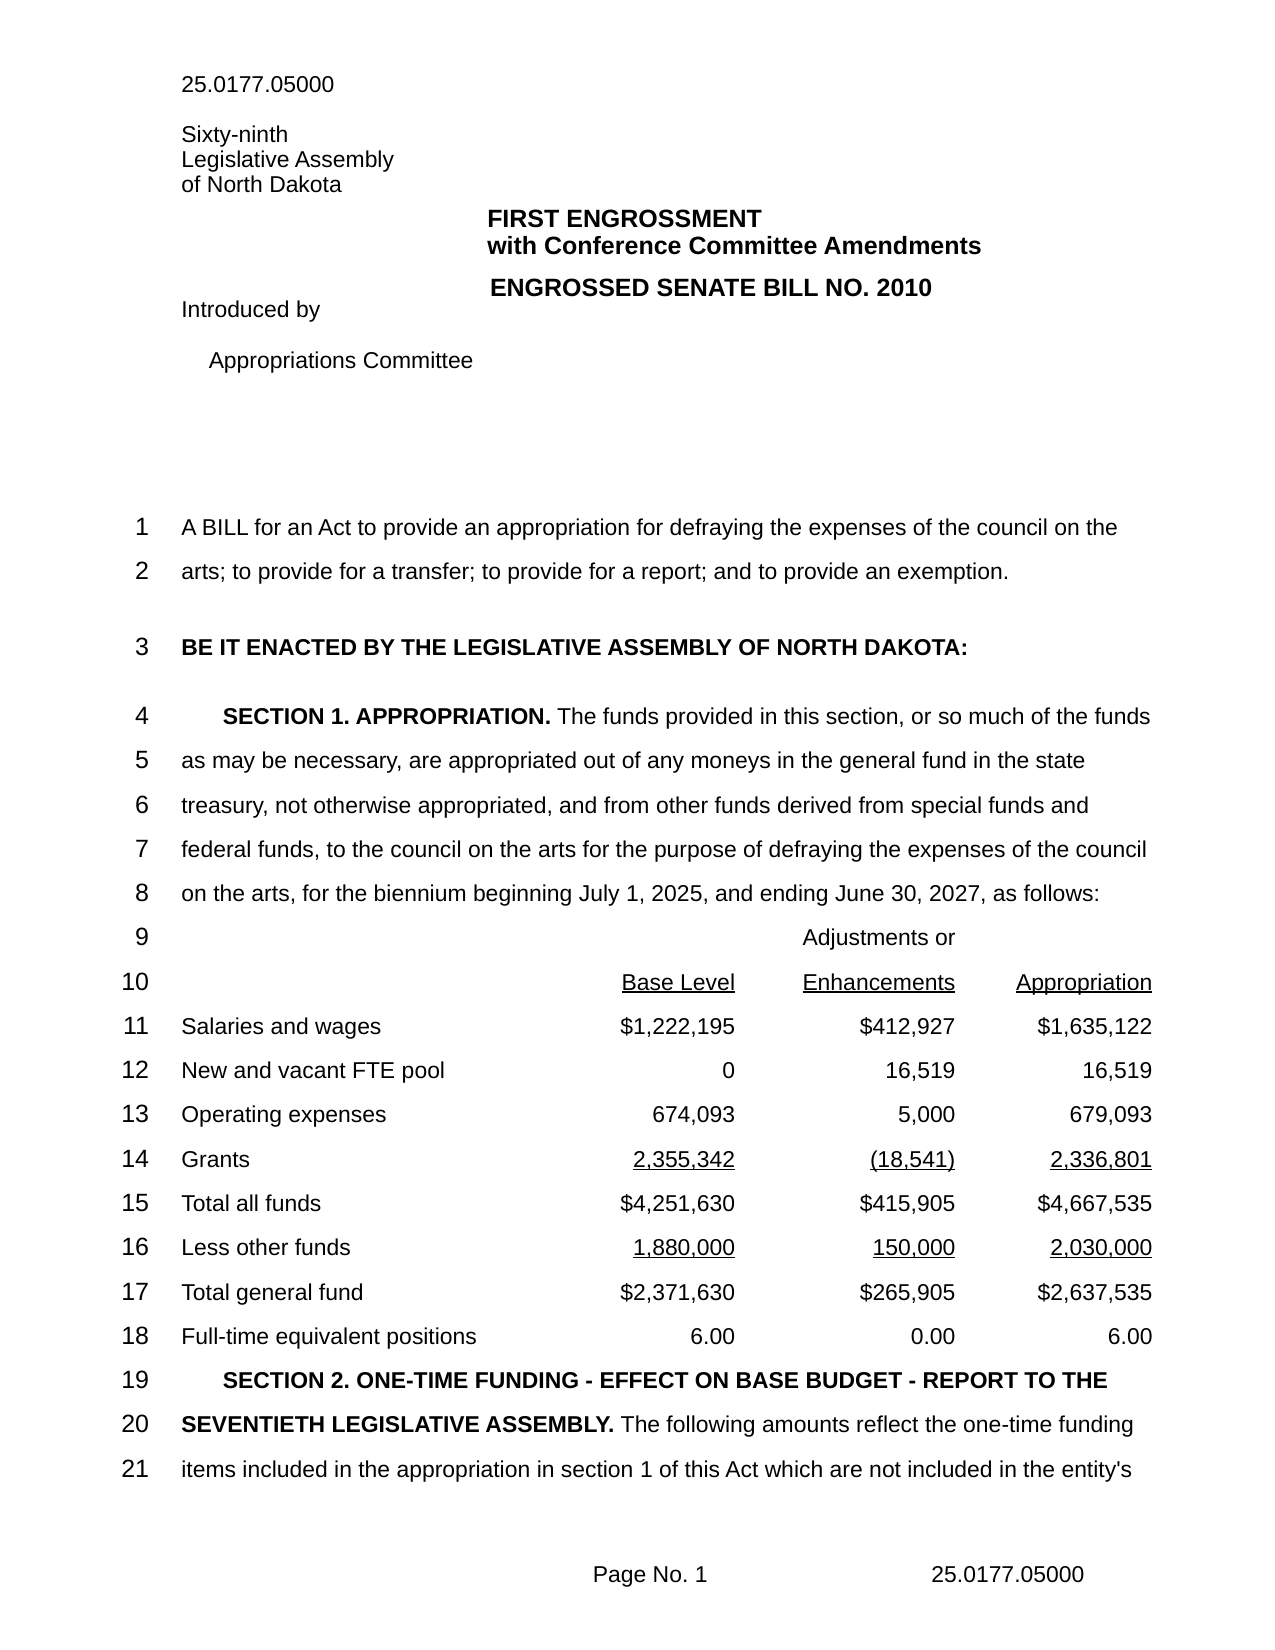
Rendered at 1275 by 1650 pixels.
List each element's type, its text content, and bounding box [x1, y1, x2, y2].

text Appropriations Committee [208, 350, 1154, 373]
text Introduced by [181, 298, 1154, 323]
text SECTION 2. ONE-TIME FUNDING - EFFECT ON BASE BUDGET - REPORT TO THE SEVENTIETH LEGISLATIVE ASSEMBLY. The following amounts reflect the one‑time funding items included in the appropriation in section 1 of this Act which are not included in the entity's [181, 1353, 1154, 1486]
text 25.0177.05000 [181, 73, 1154, 98]
text Adjustments or Base Level Enhancements Appropriation Salaries and wages $1,222,195 $412,927 $1,635,122 New and vacant FTE pool 0 16,519 16,519 Operating expenses 674,093 5,000 679,093 Grants 2,355,342 (18,541) 2,336,801 Total all funds $4,251,630 $415,905 $4,667,535 Less other funds 1,880,000 150,000 2,030,000 Total general fund $2,371,630 $265,905 $2,637,535 Full‑time equivalent positions 6.00 0.00 6.00 [181, 910, 1154, 1353]
text of North Dakota [181, 173, 1154, 198]
text Sixty-ninth [181, 123, 1154, 148]
text BE IT ENACTED BY THE LEGISLATIVE ASSEMBLY OF NORTH DAKOTA: [181, 620, 1154, 664]
title A BILL for an Act to provide an appropriation for defraying the expenses of the council on the arts; to provide for a transfer; to provide for a report; and to provide an exemption. [181, 500, 1154, 588]
text SECTION 1. APPROPRIATION. The funds provided in this section, or so much of the funds as may be necessary, are appropriated out of any moneys in the general fund in the state treasury, not otherwise appropriated, and from other funds derived from special funds and federal funds, to the council on the arts for the purpose of defraying the expenses of the council on the arts, for the biennium beginning July 1, 2025, and ending June 30, 2027, as follows: [181, 689, 1154, 910]
title FIRST ENGROSSMENT [487, 206, 982, 233]
title with Conference Committee Amendments [487, 233, 982, 260]
title ENGROSSED Senate BILL NO. 2010 [490, 272, 932, 301]
text Legislative Assembly [181, 148, 1154, 173]
